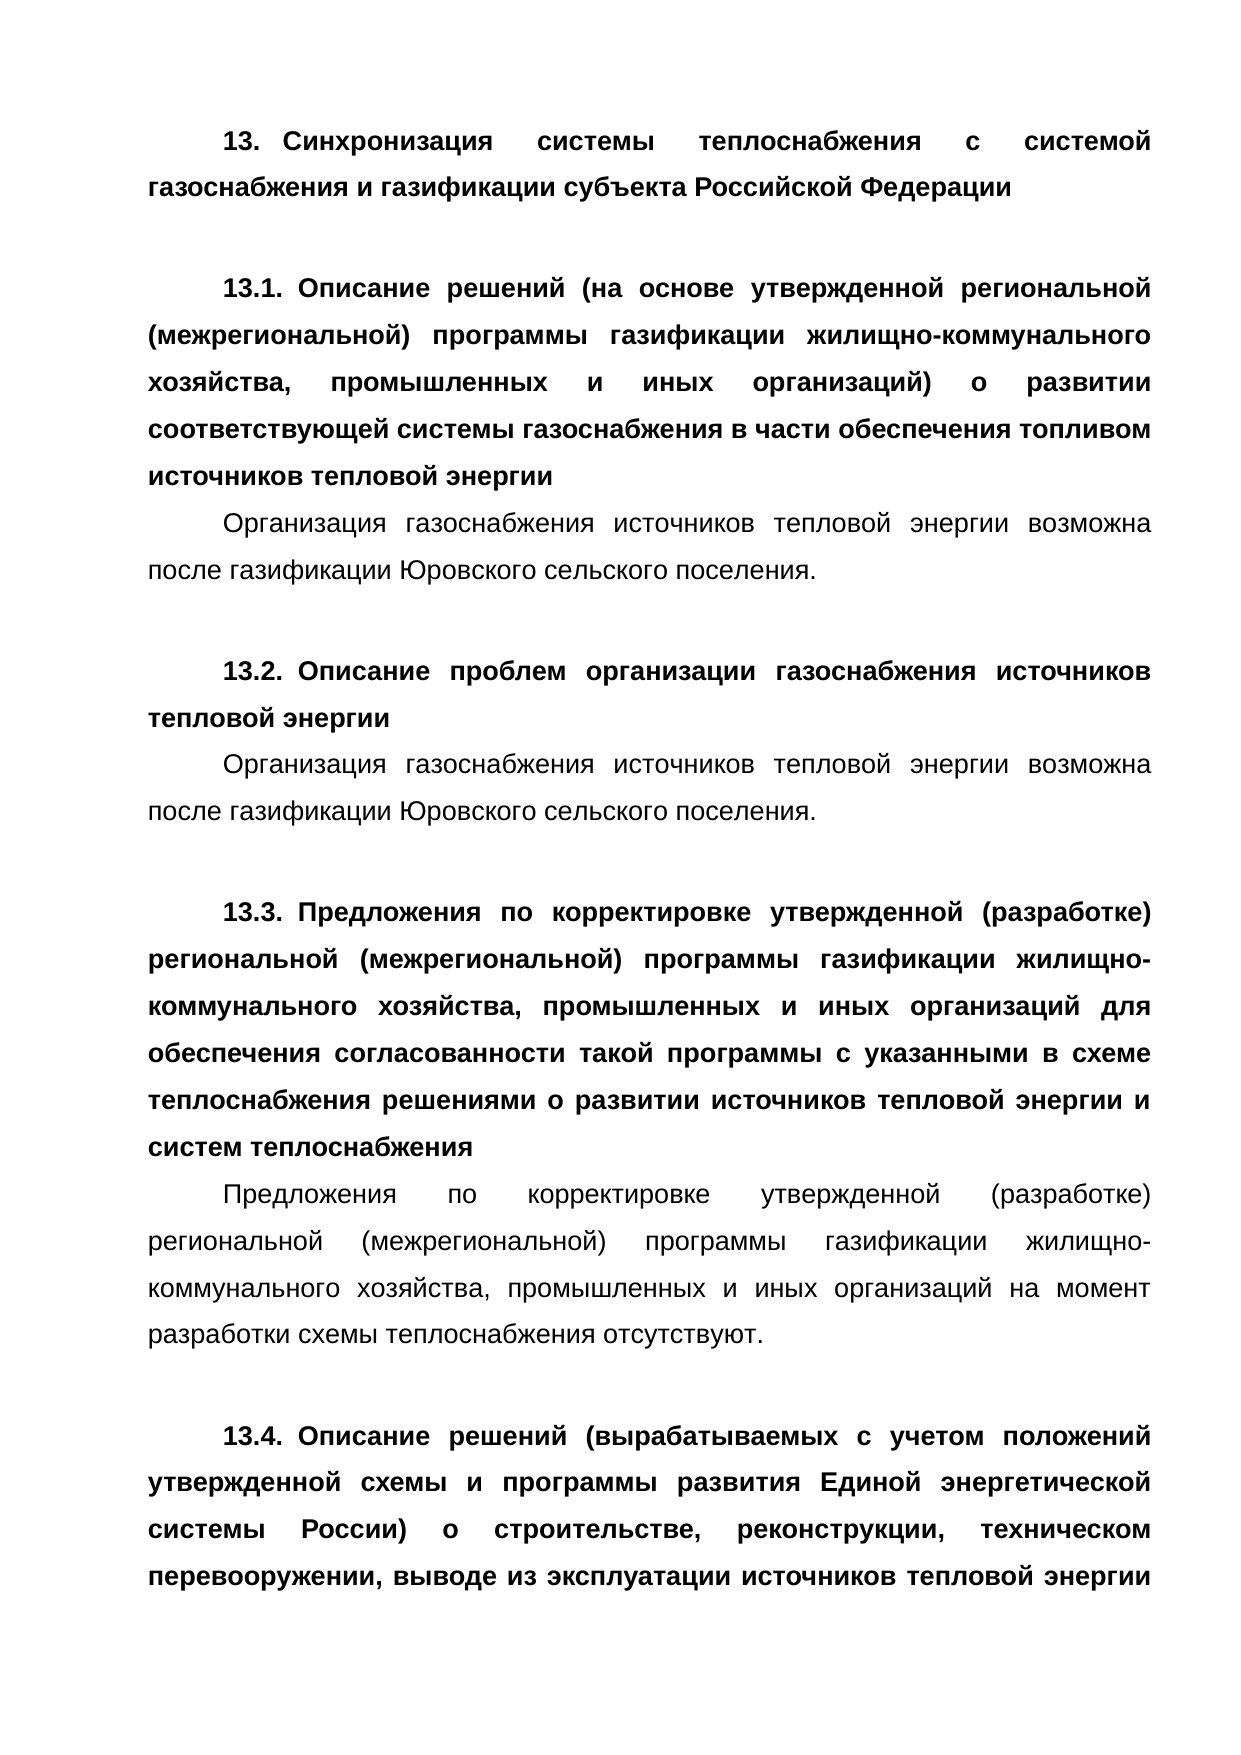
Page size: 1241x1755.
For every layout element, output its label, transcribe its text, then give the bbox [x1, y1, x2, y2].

list Синхронизация системы теплоснабжения с системой газоснабжения и газификации субъекта Российской Федерации [148, 124, 1152, 203]
text Организация газоснабжения источников тепловой энергии возможна после газификации Юровского сельского поселения. [148, 748, 1152, 827]
list Описание проблем организации газоснабжения источников тепловой энергии [148, 655, 1152, 733]
list Описание решений (вырабатываемых с учетом положений утвержденной схемы и программы развития Единой энергетической системы России) о строительстве, реконструкции, техническом перевооружении, выводе из эксплуатации источников тепловой энергии [148, 1419, 1152, 1591]
text Предложения по корректировке утвержденной (разработке) региональной (межрегиональной) программы газификации жилищно-коммунального хозяйства, промышленных и иных организаций на момент разработки схемы теплоснабжения отсутствуют. [148, 1178, 1152, 1350]
list Описание решений (на основе утвержденной региональной (межрегиональной) программы газификации жилищно-коммунального хозяйства, промышленных и иных организаций) о развитии соответствующей системы газоснабжения в части обеспечения топливом источников тепловой энергии [148, 272, 1152, 491]
text Организация газоснабжения источников тепловой энергии возможна после газификации Юровского сельского поселения. [148, 507, 1152, 585]
list Предложения по корректировке утвержденной (разработке) региональной (межрегиональной) программы газификации жилищно-коммунального хозяйства, промышленных и иных организаций для обеспечения согласованности такой программы с указанными в схеме теплоснабжения решениями о развитии источников тепловой энергии и систем теплоснабжения [148, 896, 1152, 1162]
